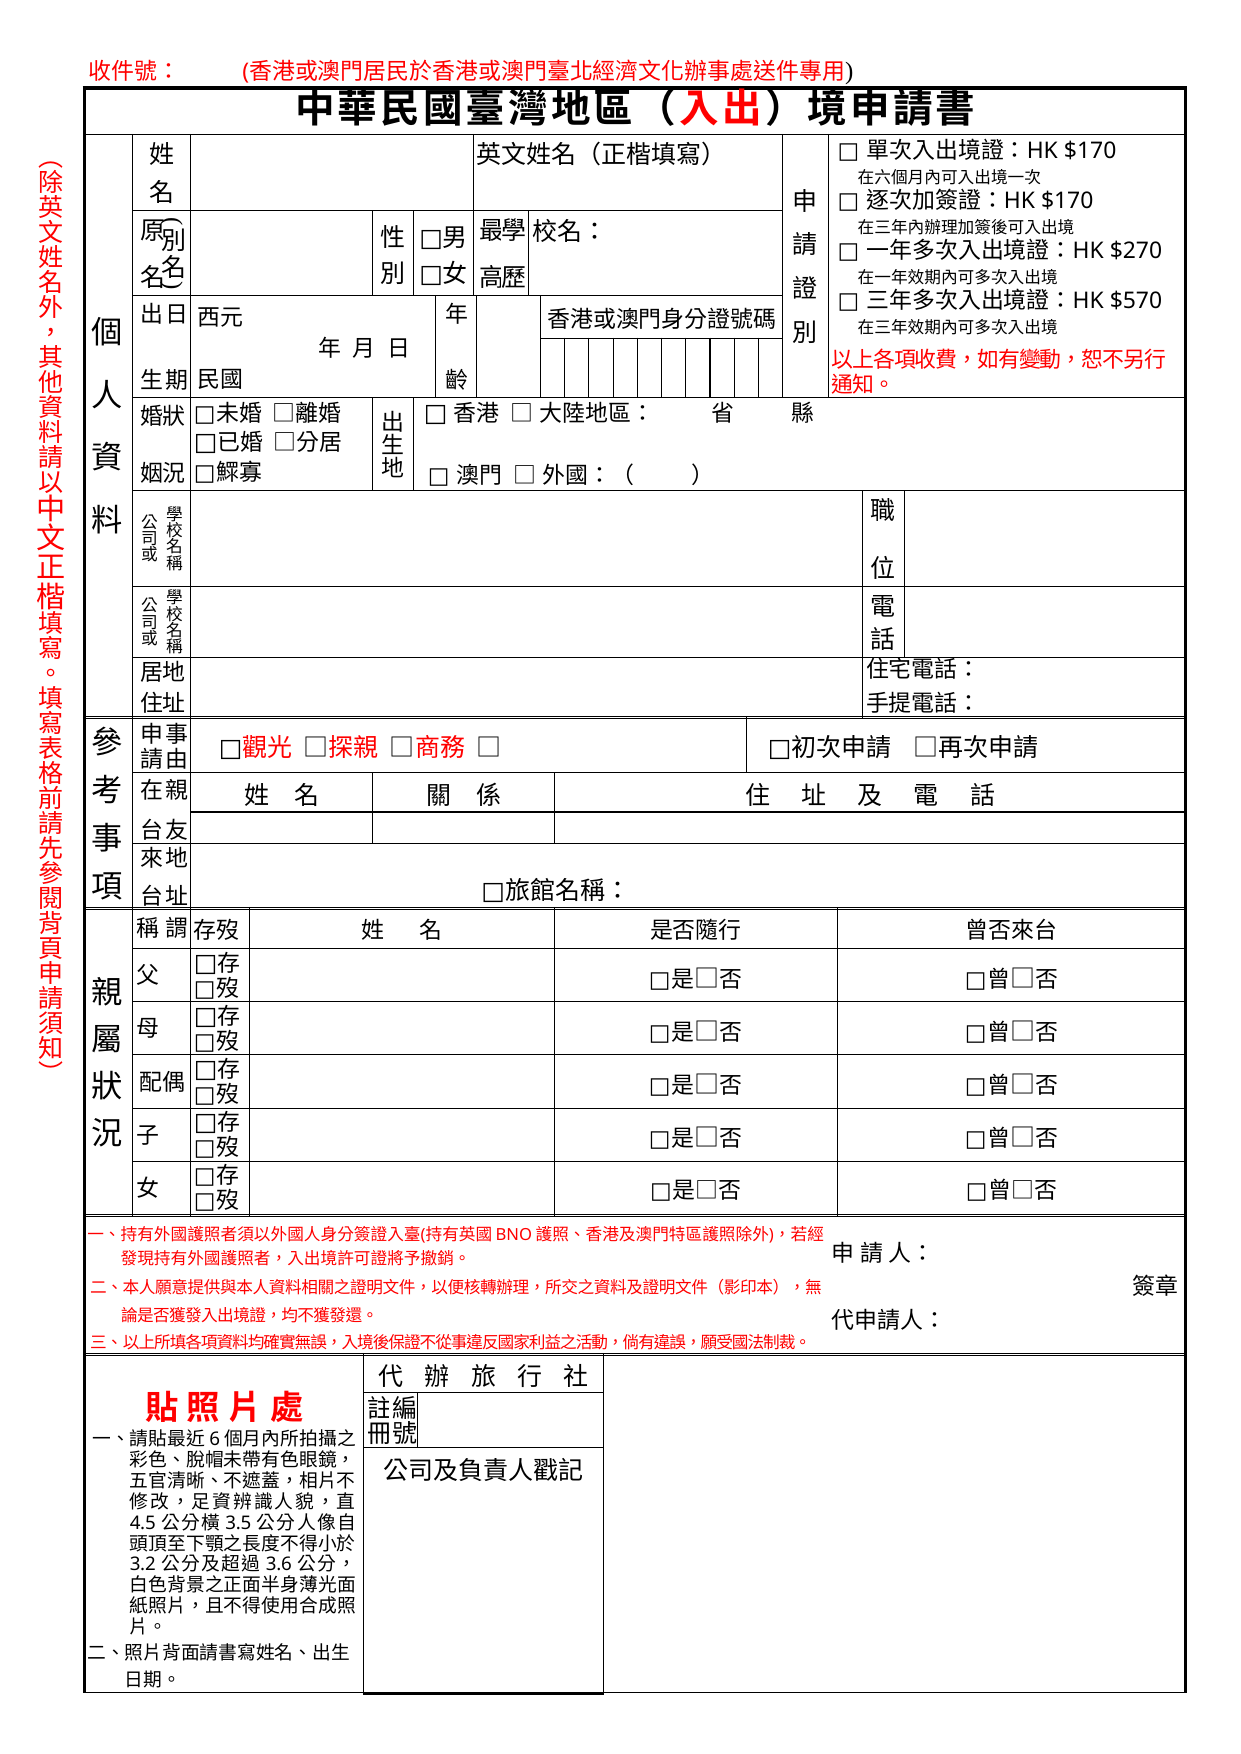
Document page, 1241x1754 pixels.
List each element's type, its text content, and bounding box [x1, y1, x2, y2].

table_cell 申 請 證 別 [783, 135, 828, 397]
table_cell 女 [133, 1162, 190, 1214]
table_cell 關 係 [373, 773, 554, 811]
table_cell [686, 339, 709, 397]
table_cell [759, 339, 782, 397]
table_cell □未婚 □離婚 □已婚 □分居 □鰥寡 [191, 398, 372, 490]
table_cell 姓 名 [191, 773, 372, 811]
table_cell [711, 339, 734, 397]
table_cell □ 香港 □ 大陸地區： 省 縣 □ 澳門 □ 外國：（ ） [414, 398, 1184, 490]
table_cell 稱謂 [133, 910, 190, 948]
table_cell [565, 339, 588, 397]
table_cell [662, 339, 685, 397]
table_cell 一、持有外國護照者須以外國人身分簽證入臺(持有英國BNO護照、香港及澳門特區護照除外)，若經發現持有外國護照者，入出境許可證將予撤銷。 二、本人願意提供與本人資料相關之證明文件，以便核轉辦理，所交之資料及證明文件（影印本），無論是否獲發入出境證，均不獲發還。 三、以上所填各項資料均確實無誤，入境後保證不從事違反國家利益之活動，倘有違誤，願受國法制裁。 [86, 1217, 828, 1353]
table_cell 香港或澳門身分證號碼 [541, 296, 782, 338]
table_cell [905, 491, 1184, 586]
table_cell 年 月 日 [249, 296, 435, 397]
table_cell □存 □歿 [191, 1109, 249, 1161]
table_cell 公司及負責人戳記 [364, 1448, 603, 1692]
table_cell 編號 註冊 [364, 1393, 417, 1447]
table_cell (別名)原名 [133, 211, 190, 295]
table_header 中華民國臺灣地區（入出）境申請書 [12, 129, 75, 1666]
table_cell [250, 1162, 554, 1214]
table_cell [191, 587, 862, 657]
table_cell [477, 296, 540, 397]
table_cell 參考事項 [86, 719, 132, 907]
table_cell [191, 211, 372, 295]
table_cell □男 □女 [414, 211, 473, 295]
table_cell □存 □歿 [191, 949, 249, 1001]
table_cell [604, 1356, 1184, 1692]
table_cell [541, 339, 564, 397]
table_cell 地址 來台 [133, 844, 190, 907]
table_cell 存歿 [191, 910, 249, 948]
table_cell [191, 135, 473, 210]
table_cell [638, 339, 661, 397]
table_cell 姓 名 [250, 910, 554, 948]
table_cell □存 □歿 [191, 1162, 249, 1214]
table_cell 親 屬 狀 況 [86, 910, 132, 1214]
table_cell 學校名稱 公司或 [133, 587, 190, 657]
table_cell 事由 申請 [133, 719, 190, 772]
table_cell 父 [133, 949, 190, 1001]
table_cell 學歷最高 [474, 211, 528, 295]
table_cell □觀光 □探親 □商務 □ [191, 719, 746, 772]
table_cell 英文姓名（正楷填寫） [474, 135, 782, 210]
table_cell □是□否 [555, 1002, 837, 1054]
table_cell [555, 813, 1184, 843]
table_cell [250, 1002, 554, 1054]
table_cell 配偶 [133, 1055, 190, 1107]
table_cell [373, 813, 554, 843]
table_cell 親友在台 [133, 773, 190, 843]
table_cell 日期 出生 [133, 296, 190, 397]
table_cell 性別 [373, 211, 413, 295]
table_cell [191, 813, 372, 843]
table_cell 住宅電話： 手提電話： [863, 658, 1184, 716]
table_cell □曾□否 [838, 1055, 1184, 1107]
table_header 中華民國臺灣地區（入出）境申請書 [86, 90, 1184, 134]
table_cell 母 [133, 1002, 190, 1054]
table_cell 職位 [863, 491, 904, 586]
table_cell [418, 1393, 603, 1447]
table_cell 申 請 人： 簽章 代申請人： [829, 1217, 1184, 1353]
table_cell [250, 949, 554, 1001]
table_cell [250, 1055, 554, 1107]
table_cell 學校名稱 公司或 [133, 491, 190, 586]
table_cell 子 [133, 1109, 190, 1161]
table_cell □存 □歿 [191, 1055, 249, 1107]
table_cell □是□否 [555, 1109, 837, 1161]
table_cell 校名： [529, 211, 782, 295]
table_cell [735, 339, 758, 397]
table_cell [191, 658, 862, 716]
table_cell [614, 339, 637, 397]
table_cell □是□否 [555, 949, 837, 1001]
table_cell [191, 491, 862, 586]
table_cell 代辦旅行社 [364, 1356, 603, 1392]
table_cell [905, 587, 1184, 657]
table_cell □旅館名稱： [191, 844, 1184, 907]
text 收件號： (香港或澳門居民於香港或澳門臺北經濟文化辦事處送件專用) [89, 53, 1181, 86]
table_header 中華民國臺灣地區（入出）境申請書 [430, 94, 455, 120]
table_cell □是□否 [555, 1162, 837, 1214]
table_cell □是□否 [555, 1055, 837, 1107]
table_cell 是否隨行 [555, 910, 837, 948]
table_cell 地址 居住 [133, 658, 190, 716]
table_cell □ 單次入出境證：HK $170 在六個月內可入出境一次 □ 逐次加簽證：HK $170 在三年內辦理加簽後可入出境 □ 一年多次入出境證：HK $270 在一年效期內可多次入出境 □ 三年多次入出境證：HK $570 在三年效期內可多次入出境 以上各項收費，如有變動，恕不另行 通知。 [829, 135, 1184, 397]
table_cell [250, 1109, 554, 1161]
table_cell 西元 民國 [191, 296, 249, 397]
table_cell [589, 339, 613, 397]
table_cell □曾□否 [838, 949, 1184, 1001]
table_cell 電話 [863, 587, 904, 657]
table_cell □初次申請 □再次申請 [747, 719, 1184, 772]
table_cell □曾□否 [838, 1109, 1184, 1161]
table_cell □曾□否 [838, 1162, 1184, 1214]
table_cell 狀況 婚姻 [133, 398, 190, 490]
table_cell 貼 照 片 處 一、請貼最近6個月內所拍攝之彩色、脫帽未帶有色眼鏡，五官清晰、不遮蓋，相片不修改，足資辨識人貌，直4.5公分橫3.5公分人像自頭頂至下顎之長度不得小於3.2公分及超過3.6公分，白色背景之正面半身薄光面紙照片，且不得使用合成照片。 二、照片背面請書寫姓名、出生日期。 [86, 1356, 363, 1692]
table_cell □曾□否 [838, 1002, 1184, 1054]
table_cell □存 □歿 [191, 1002, 249, 1054]
table_cell 曾否來台 [838, 910, 1184, 948]
table_cell 個 人 資 料 [86, 135, 132, 716]
table_cell 住 址 及 電 話 [555, 773, 1184, 811]
table_cell 出生地 [373, 398, 413, 490]
table_cell 姓名 [133, 135, 190, 210]
table_cell 年齡 [436, 296, 476, 397]
